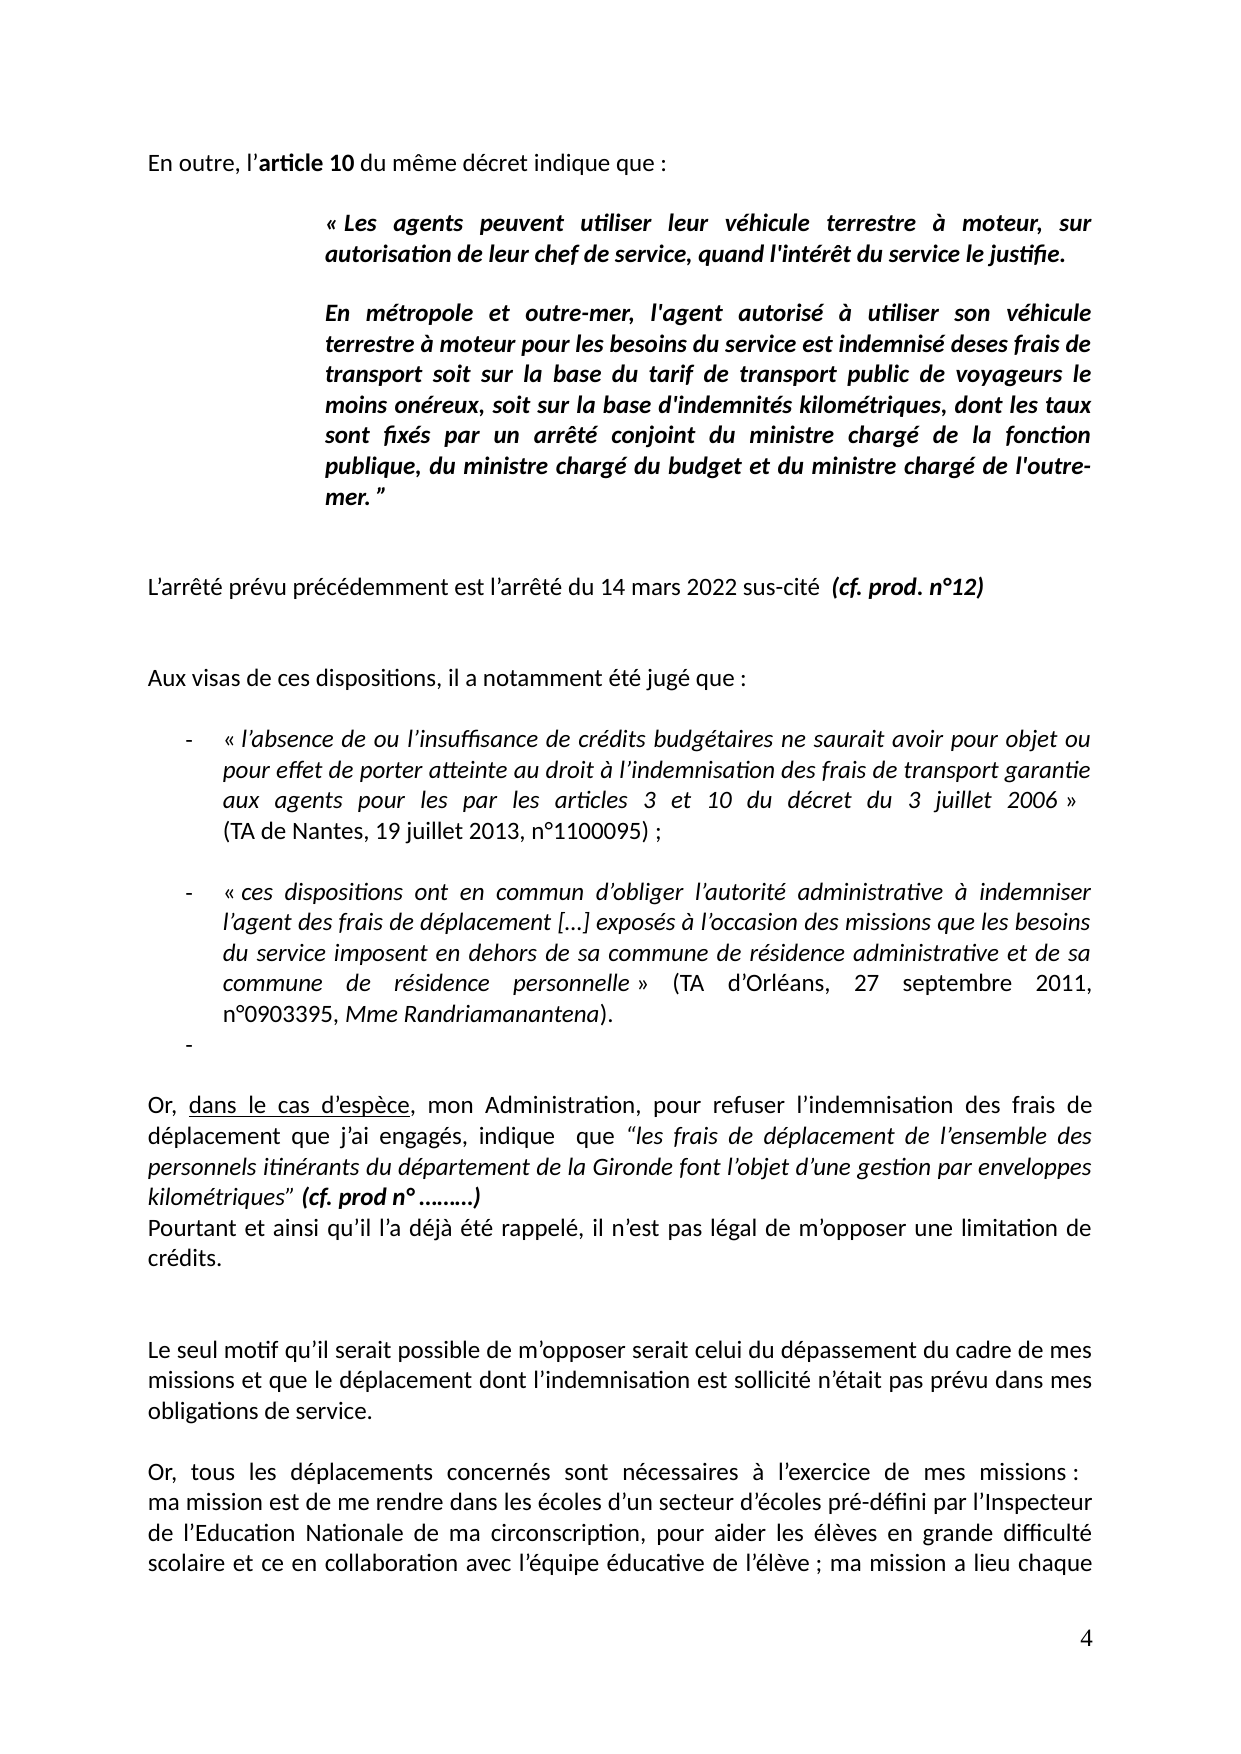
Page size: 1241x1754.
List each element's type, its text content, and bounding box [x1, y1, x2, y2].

text Pourtant et ainsi qu’il l’a déjà été rappelé, il n’est pas légal de m’opposer une limitation de crédits. [148, 1212, 1093, 1273]
list « ces dispositions ont en commun d’obliger l’autorité administrative à indemniser l’agent des frais de déplacement […] exposés à l’occasion des missions que les besoins du service imposent en dehors de sa commune de résidence administrative et de sa commune de résidence personnelle » (TA d’Orléans, 27 septembre 2011, n°0903395, Mme Randriamanantena). [185, 876, 1093, 1029]
list « l’absence de ou l’insuffisance de crédits budgétaires ne saurait avoir pour objet ou pour effet de porter atteinte au droit à l’indemnisation des frais de transport garantie aux agents pour les par les articles 3 et 10 du décret du 3 juillet 2006 » (TA de Nantes, 19 juillet 2013, n°1100095) ; [185, 723, 1093, 846]
text « Les agents peuvent utiliser leur véhicule terrestre à moteur, sur autorisation de leur chef de service, quand l'intérêt du service le justifie. [325, 207, 1093, 268]
text Aux visas de ces dispositions, il a notamment été jugé que : [148, 662, 1093, 693]
text Or, tous les déplacements concernés sont nécessaires à l’exercice de mes missions : ma mission est de me rendre dans les écoles d’un secteur d’écoles pré-défini par l’Inspecteur de l’Education Nationale de ma circonscription, pour aider les élèves en grande difficulté scolaire et ce en collaboration avec l’équipe éducative de l’élève ; ma mission a lieu chaque [148, 1456, 1093, 1578]
text Le seul motif qu’il serait possible de m’opposer serait celui du dépassement du cadre de mes missions et que le déplacement dont l’indemnisation est sollicité n’était pas prévu dans mes obligations de service. [148, 1334, 1093, 1425]
text Or, dans le cas d’espèce, mon Administration, pour refuser l’indemnisation des frais de déplacement que j’ai engagés, indique que “les frais de déplacement de l’ensemble des personnels itinérants du département de la Gironde font l’objet d’une gestion par enveloppes kilométriques” (cf. prod n° ………) [148, 1090, 1093, 1212]
text En outre, l’article 10 du même décret indique que : [148, 148, 1093, 178]
text En métropole et outre-mer, l'agent autorisé à utiliser son véhicule terrestre à moteur pour les besoins du service est indemnisé deses frais de transport soit sur la base du tarif de transport public de voyageurs le moins onéreux, soit sur la base d'indemnités kilométriques, dont les taux sont fixés par un arrêté conjoint du ministre chargé de la fonction publique, du ministre chargé du budget et du ministre chargé de l'outre-mer. ” [325, 297, 1093, 511]
text L’arrêté prévu précédemment est l’arrêté du 14 mars 2022 sus-cité (cf. prod. n°12) [148, 571, 1093, 601]
